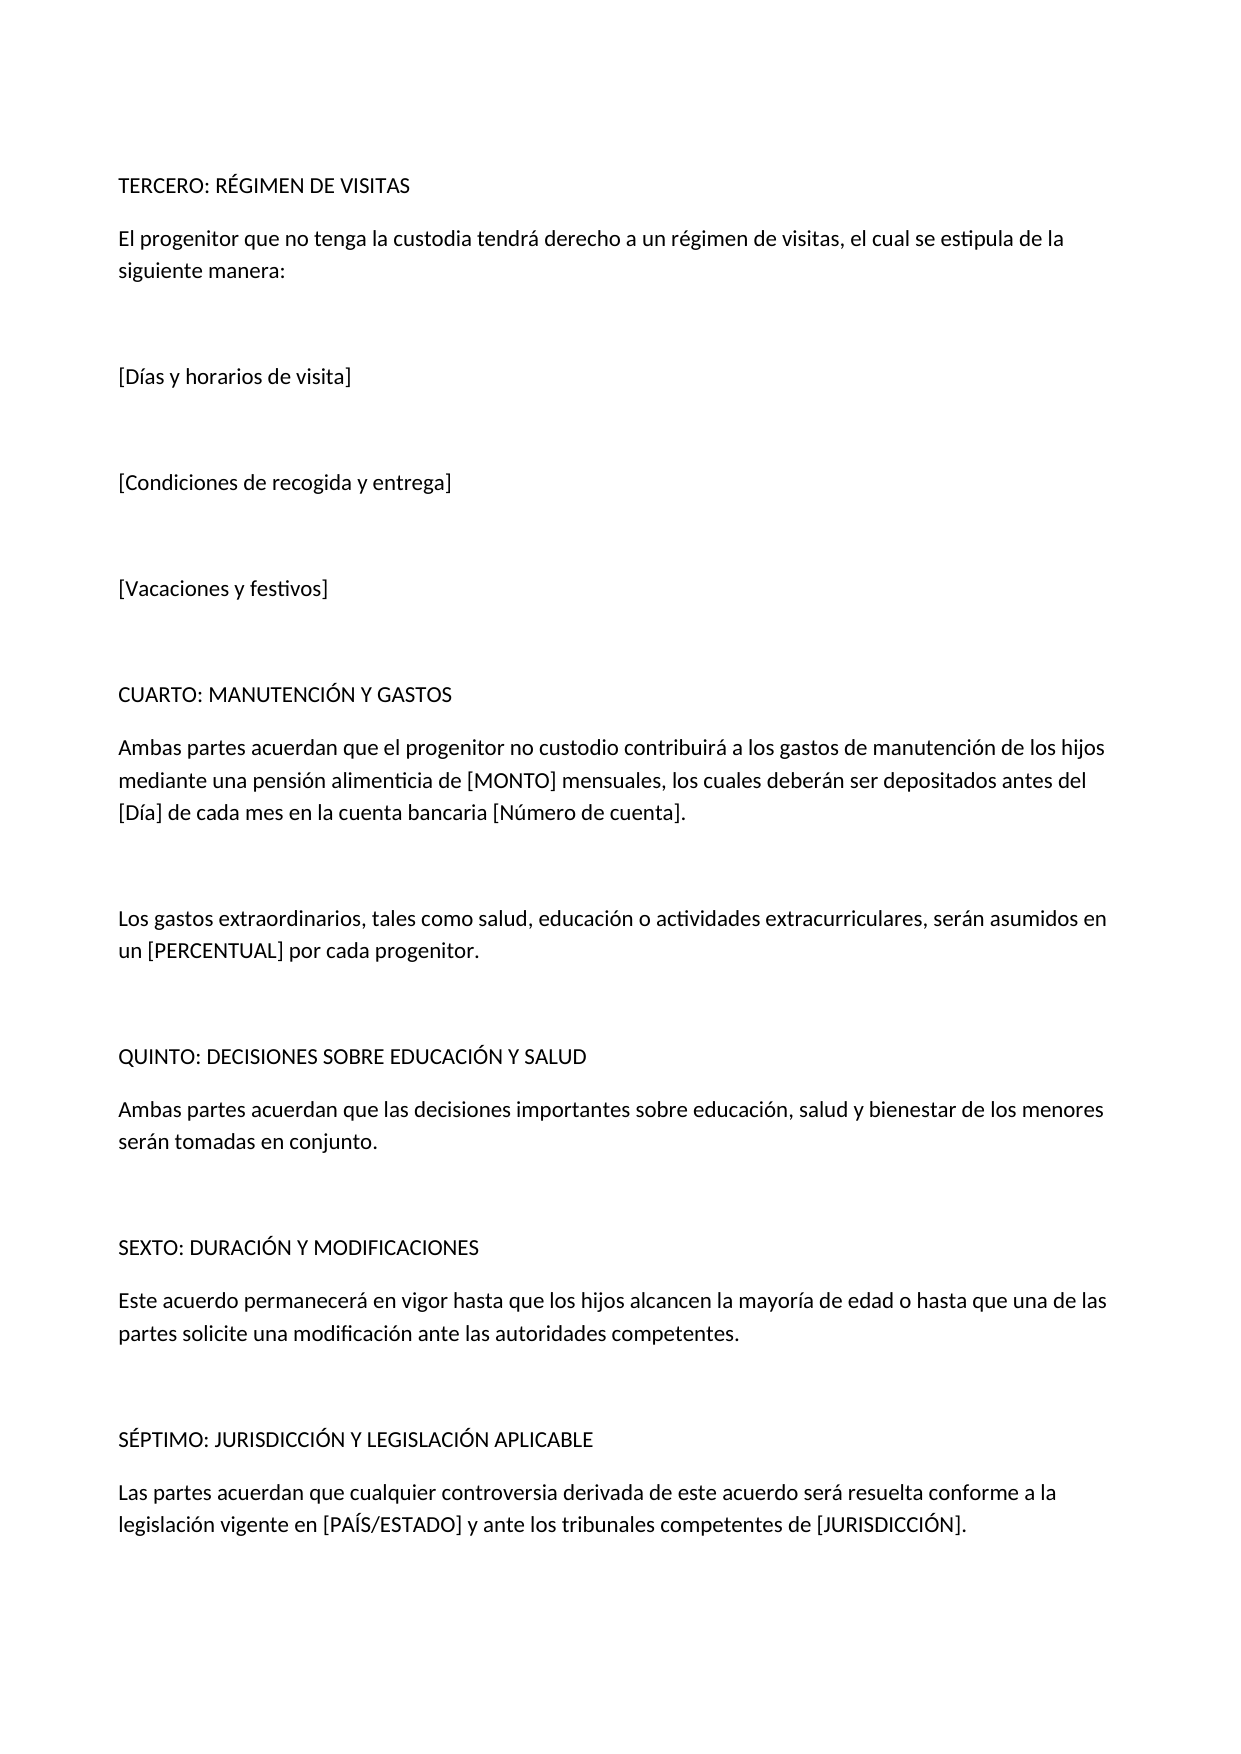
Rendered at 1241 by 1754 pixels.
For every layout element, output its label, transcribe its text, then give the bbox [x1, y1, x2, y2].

text SÉPTIMO: JURISDICCIÓN Y LEGISLACIÓN APLICABLE [118, 1425, 1122, 1453]
text [Condiciones de recogida y entrega] [118, 468, 1122, 496]
text Este acuerdo permanecerá en vigor hasta que los hijos alcancen la mayoría de edad o hasta que una de las partes solicite una modificación ante las autoridades competentes. [118, 1286, 1122, 1347]
text [Días y horarios de visita] [118, 362, 1122, 390]
text SEXTO: DURACIÓN Y MODIFICACIONES [118, 1233, 1122, 1261]
text Ambas partes acuerdan que las decisiones importantes sobre educación, salud y bienestar de los menores serán tomadas en conjunto. [118, 1095, 1122, 1155]
text Las partes acuerdan que cualquier controversia derivada de este acuerdo será resuelta conforme a la legislación vigente en [PAÍS/ESTADO] y ante los tribunales competentes de [JURISDICCIÓN]. [118, 1478, 1122, 1538]
text QUINTO: DECISIONES SOBRE EDUCACIÓN Y SALUD [118, 1042, 1122, 1070]
text [Vacaciones y festivos] [118, 574, 1122, 602]
text Ambas partes acuerdan que el progenitor no custodio contribuirá a los gastos de manutención de los hijos mediante una pensión alimenticia de [MONTO] mensuales, los cuales deberán ser depositados antes del [Día] de cada mes en la cuenta bancaria [Número de cuenta]. [118, 733, 1122, 826]
text El progenitor que no tenga la custodia tendrá derecho a un régimen de visitas, el cual se estipula de la siguiente manera: [118, 224, 1122, 284]
text CUARTO: MANUTENCIÓN Y GASTOS [118, 681, 1122, 708]
text TERCERO: RÉGIMEN DE VISITAS [118, 171, 1122, 199]
text Los gastos extraordinarios, tales como salud, educación o actividades extracurriculares, serán asumidos en un [PERCENTUAL] por cada progenitor. [118, 904, 1122, 964]
